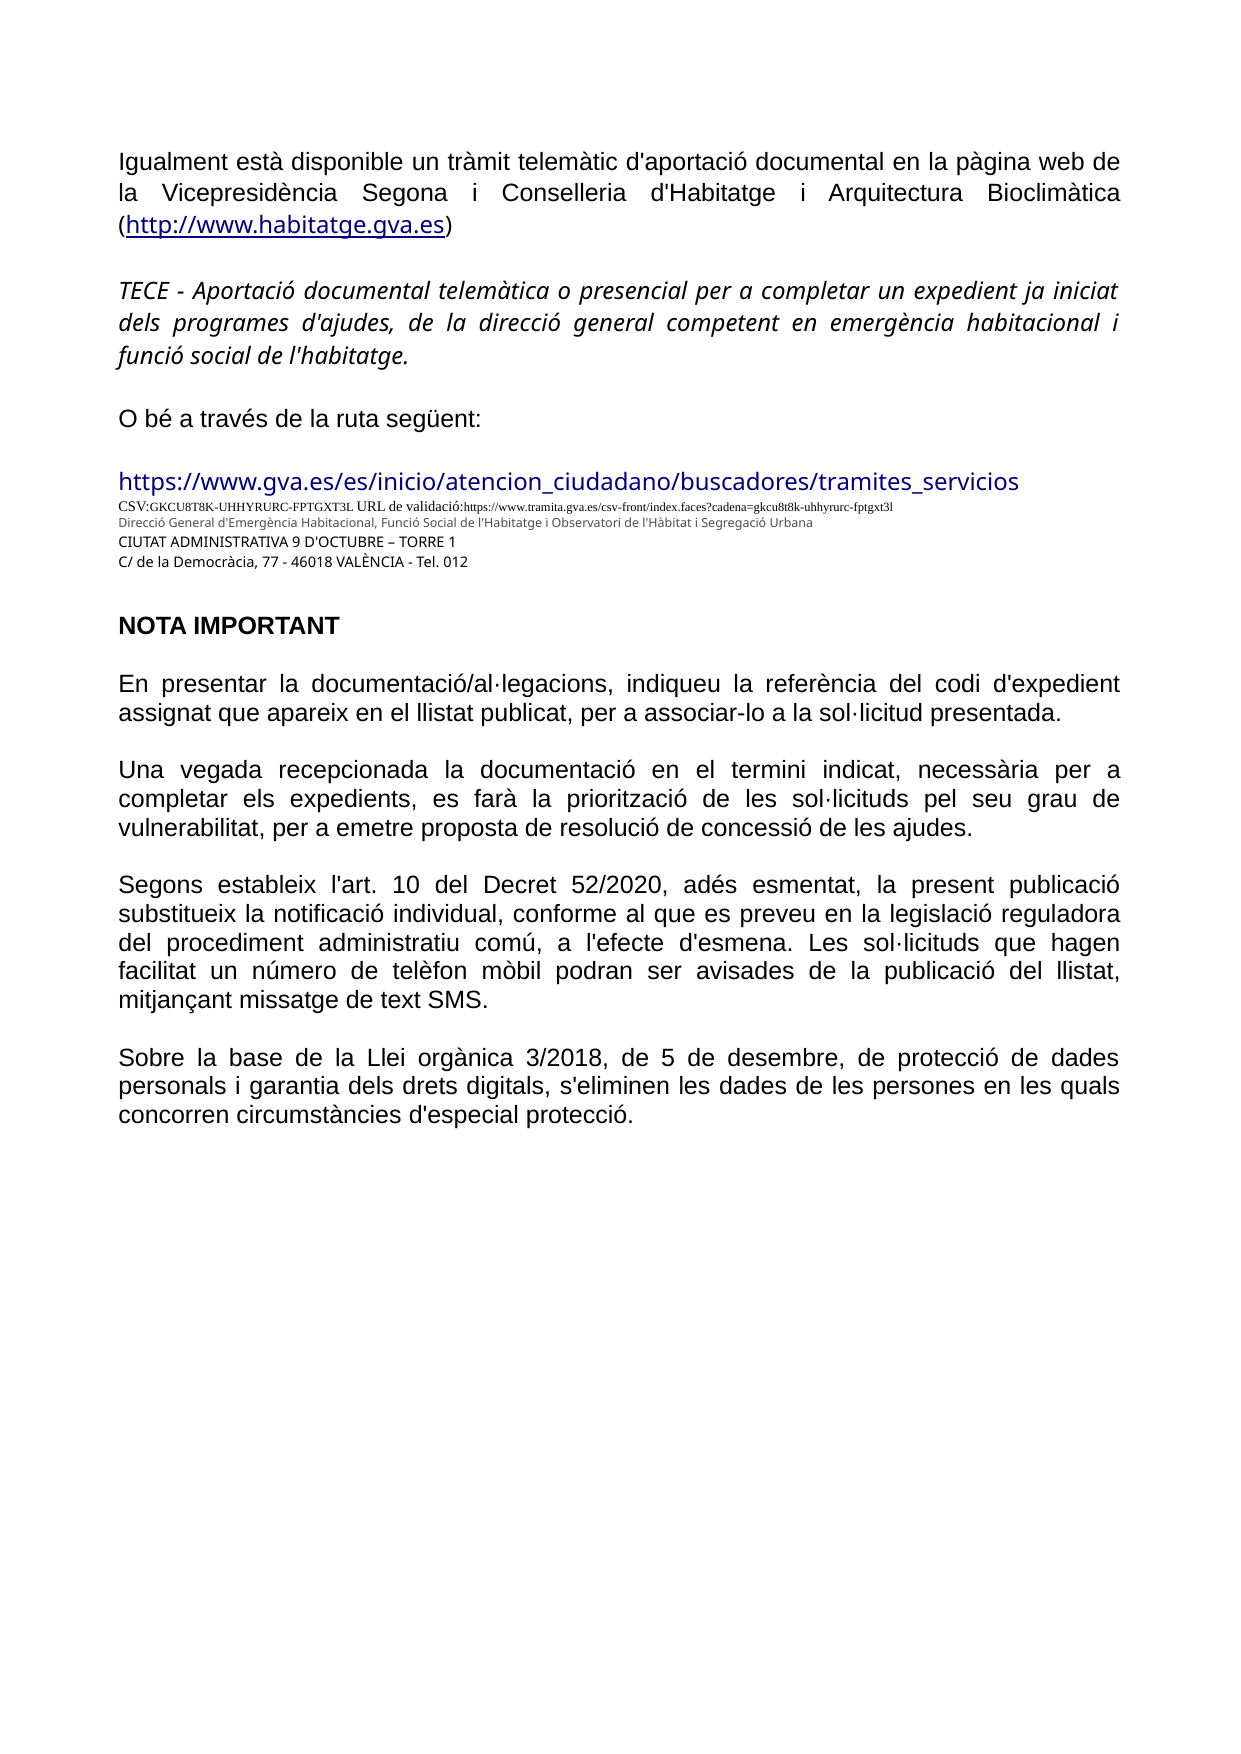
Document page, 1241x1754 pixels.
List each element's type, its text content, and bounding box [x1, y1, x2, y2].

text https://www.gva.es/es/inicio/atencion_ciudadano/buscadores/tramites_servicios [118, 465, 1122, 498]
text Segons estableix l'art. 10 del Decret 52/2020, adés esmentat, la present publicació substitueix la notificació individual, conforme al que es preveu en la legislació reguladora del procediment administratiu comú, a l'efecte d'esmena. Les sol·licituds que hagen facilitat un número de telèfon mòbil podran ser avisades de la publicació del llistat, mitjançant missatge de text SMS. [118, 870, 1122, 1014]
text CSV:GKCU8T8K-UHHYRURC-FPTGXT3L URL de validació:https://www.tramita.gva.es/csv-front/index.faces?cadena=gkcu8t8k-uhhyrurc-fptgxt3l [118, 498, 1122, 514]
text Direcció General d'Emergència Habitacional, Funció Social de l'Habitatge i Observatori de l'Hàbitat i Segregació Urbana [118, 514, 1122, 532]
text Una vegada recepcionada la documentació en el termini indicat, necessària per a completar els expedients, es farà la priorització de les sol·licituds pel seu grau de vulnerabilitat, per a emetre proposta de resolució de concessió de les ajudes. [118, 755, 1122, 841]
text En presentar la documentació/al·legacions, indiqueu la referència del codi d'expedient assignat que apareix en el llistat publicat, per a associar-lo a la sol·licitud presentada. [118, 669, 1122, 726]
text O bé a través de la ruta següent: [118, 404, 1122, 433]
text TECE - Aportació documental telemàtica o presencial per a completar un expedient ja iniciat dels programes d'ajudes, de la direcció general competent en emergència habitacional i funció social de l'habitatge. [118, 273, 1122, 371]
text NOTA IMPORTANT [118, 611, 1122, 640]
text Igualment està disponible un tràmit telemàtic d'aportació documental en la pàgina web de la Vicepresidència Segona i Conselleria d'Habitatge i Arquitectura Bioclimàtica (http://www.habitatge.gva.es) [118, 147, 1122, 241]
text C/ de la Democràcia, 77 - 46018 VALÈNCIA - Tel. 012 [118, 552, 1122, 571]
text CIUTAT ADMINISTRATIVA 9 D'OCTUBRE – TORRE 1 [118, 532, 1122, 552]
text Sobre la base de la Llei orgànica 3/2018, de 5 de desembre, de protecció de dades personals i garantia dels drets digitals, s'eliminen les dades de les persones en les quals concorren circumstàncies d'especial protecció. [118, 1042, 1122, 1129]
